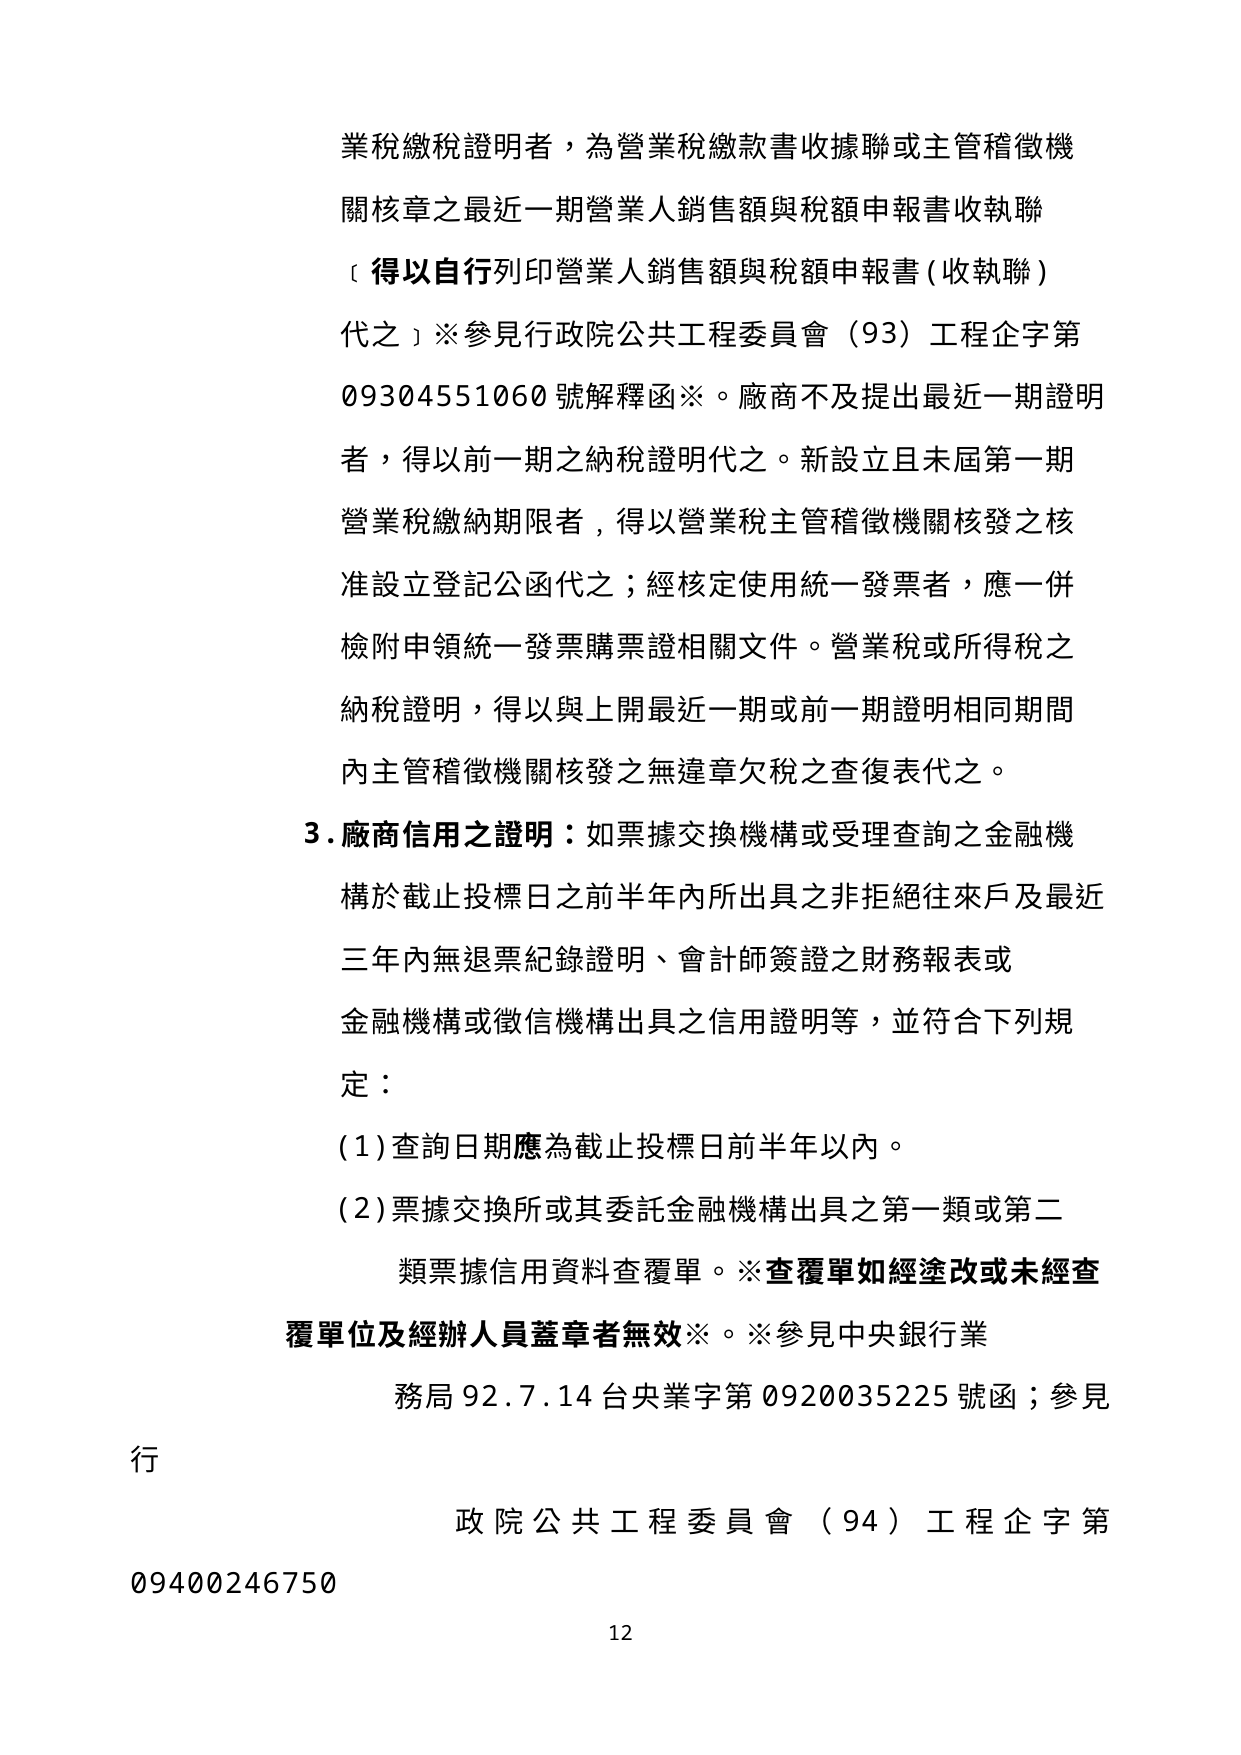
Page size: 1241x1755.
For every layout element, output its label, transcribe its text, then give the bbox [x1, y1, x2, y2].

text 務局92.7.14台央業字第0920035225號函；參見行 [130, 1353, 1110, 1478]
text 類票據信用資料查覆單。※查覆單如經塗改或未經查 [189, 1228, 1110, 1291]
text 09304551060號解釋函※。廠商不及提出最近一期證明 [341, 353, 1110, 416]
text 金融機構或徵信機構出具之信用證明等，並符合下列規 [341, 978, 1110, 1041]
text 納稅證明，得以與上開最近一期或前一期證明相同期間 [341, 666, 1110, 728]
text 內主管稽徵機關核發之無違章欠稅之查復表代之。 [341, 728, 1110, 791]
text 准設立登記公函代之；經核定使用統一發票者，應一併 [341, 541, 1110, 603]
text 業稅繳稅證明者，為營業稅繳款書收據聯或主管稽徵機 [341, 103, 1110, 166]
text 構於截止投標日之前半年內所出具之非拒絕往來戶及最近三年內無退票紀錄證明、會計師簽證之財務報表或 [341, 853, 1110, 978]
text ﹝得以自行列印營業人銷售額與稅額申報書(收執聯) [341, 228, 1110, 291]
text (1)查詢日期應為截止投標日前半年以內。 [130, 1103, 1110, 1166]
text 者，得以前一期之納稅證明代之。新設立且未屆第一期 [341, 416, 1110, 478]
text 營業稅繳納期限者﹐得以營業稅主管稽徵機關核發之核 [341, 478, 1110, 541]
text 政院公共工程委員會（94）工程企字第09400246750 [130, 1478, 1110, 1603]
text 定： [341, 1041, 1110, 1103]
text 覆單位及經辦人員蓋章者無效※。※參見中央銀行業 [189, 1291, 1110, 1353]
text 代之﹞※參見行政院公共工程委員會（93）工程企字第 [341, 291, 1110, 353]
text 3.廠商信用之證明：如票據交換機構或受理查詢之金融機 [142, 791, 1110, 853]
text (2)票據交換所或其委託金融機構出具之第一類或第二 [130, 1166, 1110, 1228]
text 檢附申領統一發票購票證相關文件。營業稅或所得稅之 [341, 603, 1110, 666]
text 關核章之最近一期營業人銷售額與稅額申報書收執聯 [341, 166, 1110, 228]
